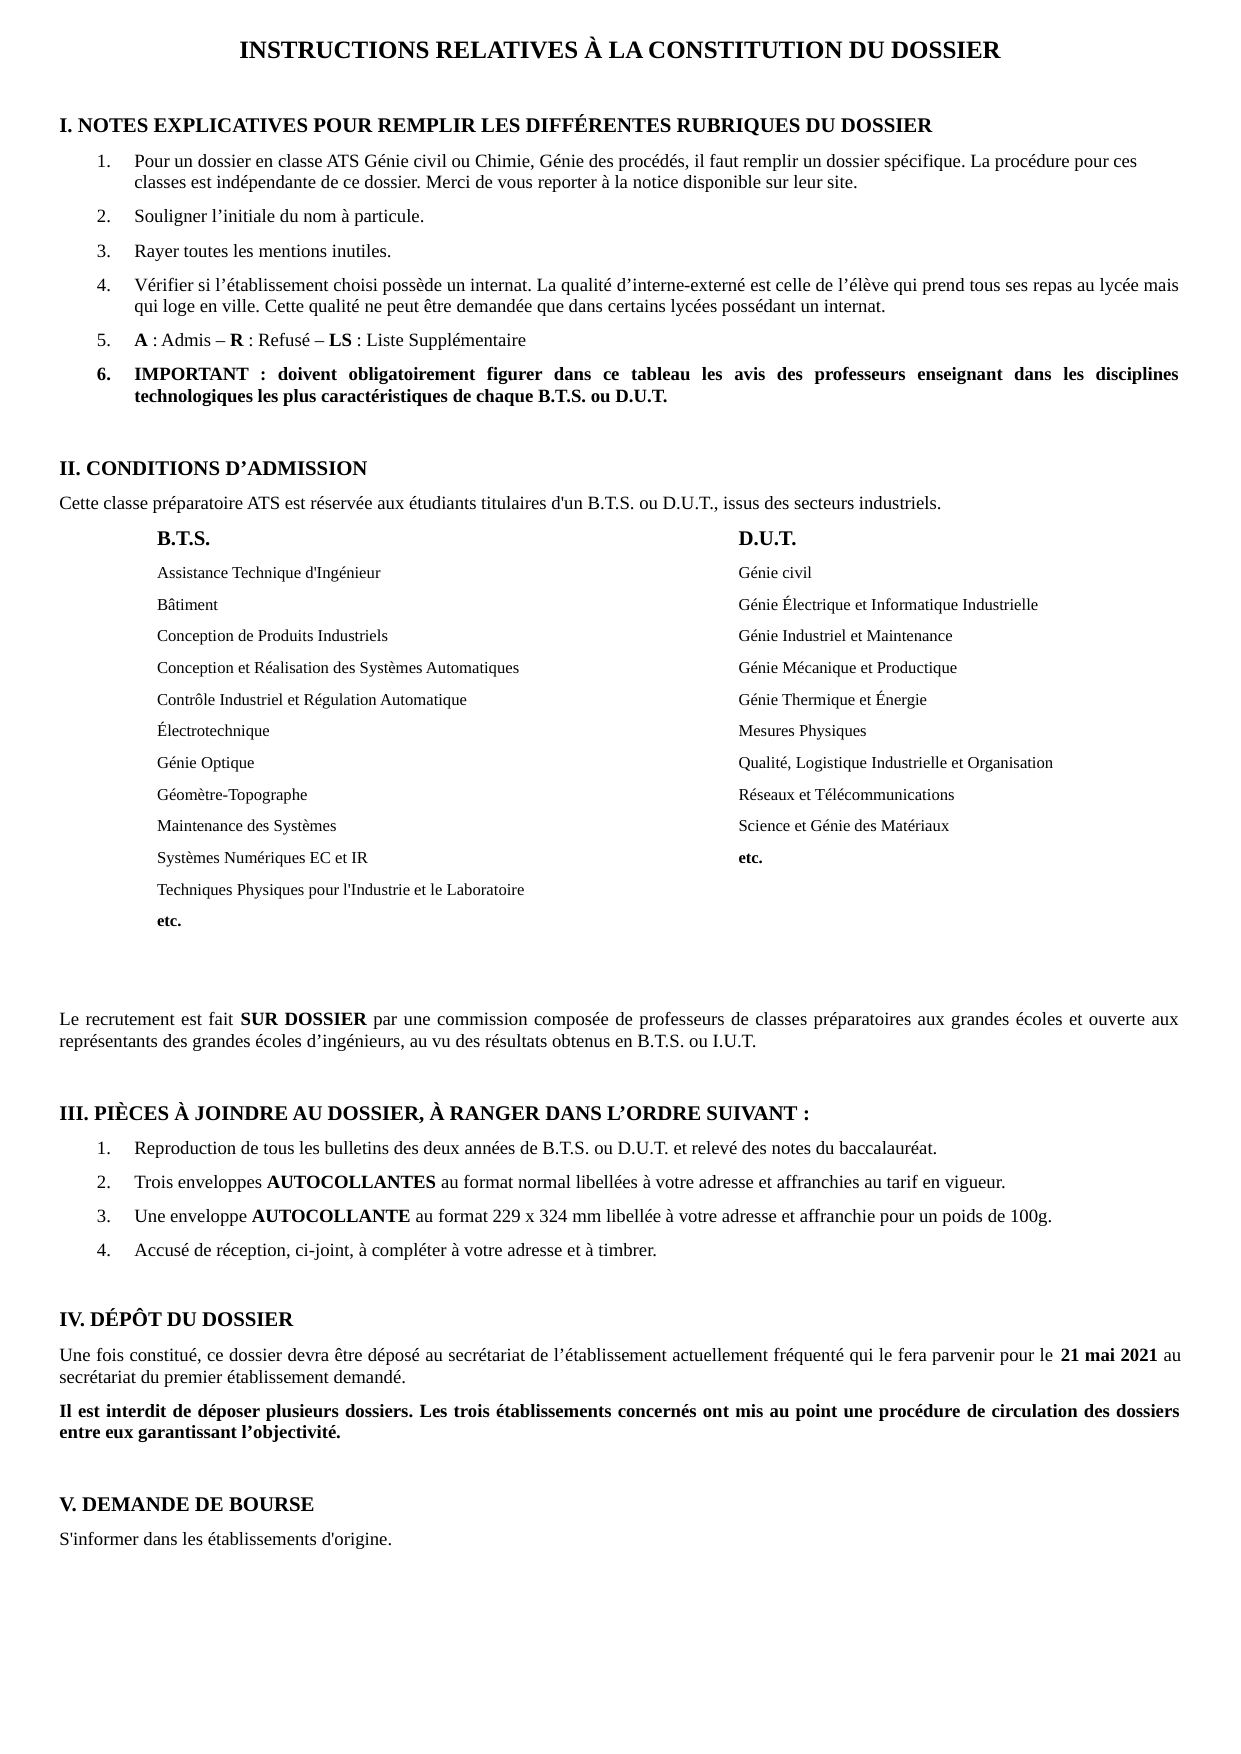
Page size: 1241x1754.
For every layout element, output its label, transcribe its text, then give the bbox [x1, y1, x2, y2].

list Pour un dossier en classe ATS Génie civil ou Chimie, Génie des procédés, il faut remplir un dossier spécifique. La procédure pour ces classes est indépendante de ce dossier. Merci de vous reporter à la notice disponible sur leur site. [97, 150, 1181, 193]
text Maintenance des Systèmes [157, 816, 620, 835]
text Techniques Physiques pour l'Industrie et le Laboratoire [157, 879, 620, 898]
text Il est interdit de déposer plusieurs dossiers. Les trois établissements concernés ont mis au point une procédure de circulation des dossiers entre eux garantissant l’objectivité. [59, 1399, 1181, 1443]
text Génie Thermique et Énergie [738, 689, 1181, 708]
text D.U.T. [738, 526, 1181, 550]
text Génie Optique [157, 753, 620, 772]
text Science et Génie des Matériaux [738, 816, 1181, 835]
text Conception et Réalisation des Systèmes Automatiques [157, 658, 620, 677]
text Contrôle Industriel et Régulation Automatique [157, 689, 620, 708]
list A : Admis – R : Refusé – LS : Liste Supplémentaire [97, 329, 1181, 351]
text Génie Mécanique et Productique [738, 658, 1181, 677]
text B.T.S. [157, 526, 620, 550]
text Qualité, Logistique Industrielle et Organisation [738, 753, 1181, 772]
text Génie Industriel et Maintenance [738, 626, 1181, 645]
list Accusé de réception, ci-joint, à compléter à votre adresse et à timbrer. [97, 1239, 1181, 1261]
list IMPORTANT : doivent obligatoirement figurer dans ce tableau les avis des professeurs enseignant dans les disciplines technologiques les plus caractéristiques de chaque B.T.S. ou D.U.T. [97, 363, 1181, 406]
text Réseaux et Télécommunications [738, 784, 1181, 803]
text Électrotechnique [157, 721, 620, 740]
text IV. DÉPÔT DU DOSSIER [59, 1307, 1181, 1331]
list Vérifier si l’établissement choisi possède un internat. La qualité d’interne-externé est celle de l’élève qui prend tous ses repas au lycée mais qui loge en ville. Cette qualité ne peut être demandée que dans certains lycées possédant un internat. [97, 273, 1181, 317]
text Mesures Physiques [738, 721, 1181, 740]
list NOTES EXPLICATIVES POUR REMPLIR LES DIFFÉRENTES RUBRIQUES DU DOSSIER [59, 113, 1181, 137]
text etc. [738, 848, 1181, 867]
list Reproduction de tous les bulletins des deux années de B.T.S. ou D.U.T. et relevé des notes du baccalauréat. [97, 1137, 1181, 1159]
list Une enveloppe AUTOCOLLANTE au format 229 x 324 mm libellée à votre adresse et affranchie pour un poids de 100g. [97, 1205, 1181, 1227]
text INSTRUCTIONS RELATIVES À LA CONSTITUTION DU DOSSIER [59, 35, 1181, 64]
text Géomètre-Topographe [157, 784, 620, 803]
text Conception de Produits Industriels [157, 626, 620, 645]
text Une fois constitué, ce dossier devra être déposé au secrétariat de l’établissement actuellement fréquenté qui le fera parvenir pour le 21 mai 2021 au secrétariat du premier établissement demandé. [59, 1344, 1181, 1387]
text etc. [157, 911, 620, 930]
text Systèmes Numériques EC et IR [157, 848, 620, 867]
text Cette classe préparatoire ATS est réservée aux étudiants titulaires d'un B.T.S. ou D.U.T., issus des secteurs industriels. [59, 492, 1181, 513]
list Rayer toutes les mentions inutiles. [97, 239, 1181, 261]
list Souligner l’initiale du nom à particule. [97, 205, 1181, 227]
text V. DEMANDE DE BOURSE [59, 1492, 1181, 1516]
text Génie Électrique et Informatique Industrielle [738, 594, 1181, 613]
text Bâtiment [157, 594, 620, 613]
text Génie civil [738, 563, 1181, 582]
text Le recrutement est fait SUR DOSSIER par une commission composée de professeurs de classes préparatoires aux grandes écoles et ouverte aux représentants des grandes écoles d’ingénieurs, au vu des résultats obtenus en B.T.S. ou I.U.T. [59, 1008, 1181, 1051]
text Assistance Technique d'Ingénieur [157, 563, 620, 582]
list Trois enveloppes AUTOCOLLANTES au format normal libellées à votre adresse et affranchies au tarif en vigueur. [97, 1171, 1181, 1193]
text III. PIÈCES À JOINDRE AU DOSSIER, À RANGER DANS L’ORDRE SUIVANT : [59, 1101, 1181, 1124]
text S'informer dans les établissements d'origine. [59, 1528, 1181, 1550]
text II. CONDITIONS D’ADMISSION [59, 455, 1181, 479]
